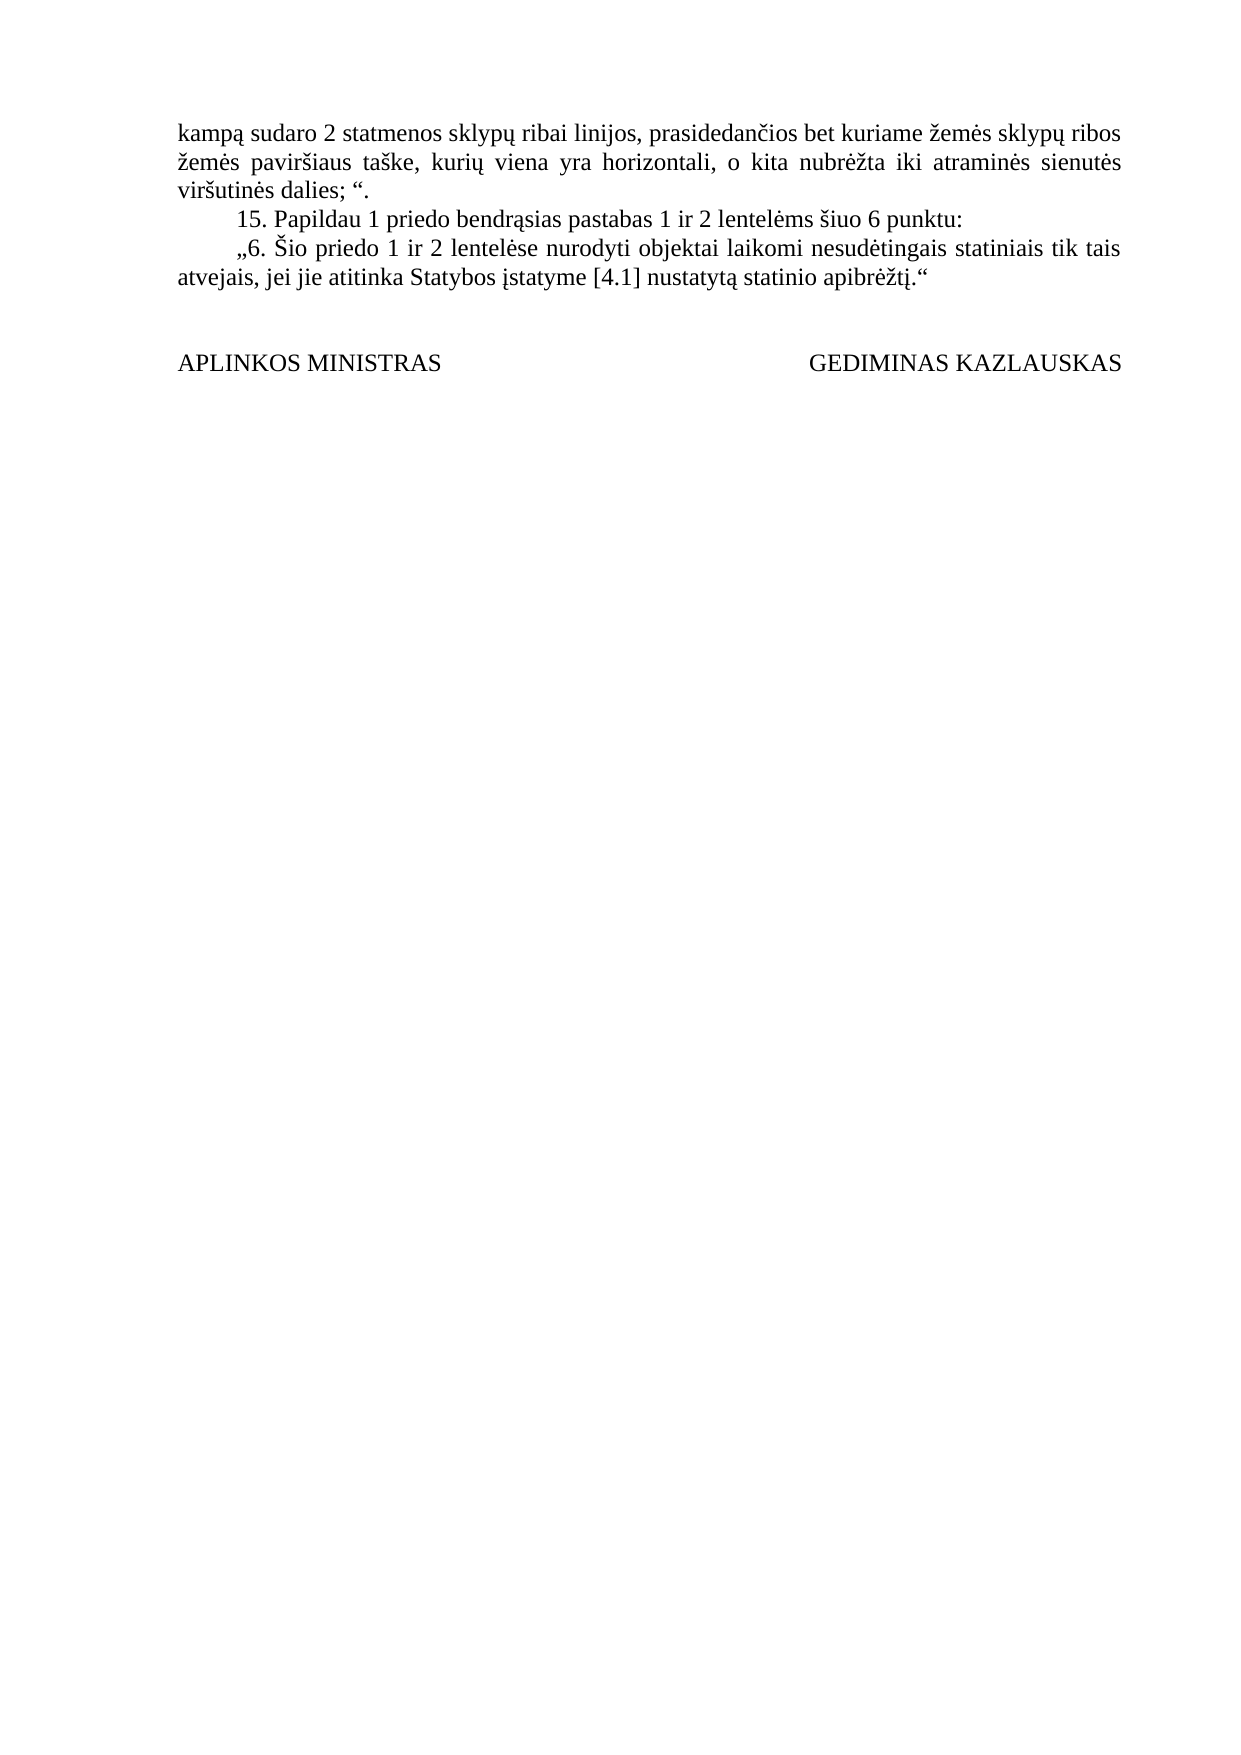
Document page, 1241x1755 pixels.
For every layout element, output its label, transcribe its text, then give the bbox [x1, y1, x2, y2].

text kampą sudaro 2 statmenos sklypų ribai linijos, prasidedančios bet kuriame žemės sklypų ribos žemės paviršiaus taške, kurių viena yra horizontali, o kita nubrėžta iki atraminės sienutės viršutinės dalies; “. [177, 118, 1122, 204]
text 15. Papildau 1 priedo bendrąsias pastabas 1 ir 2 lentelėms šiuo 6 punktu: [177, 204, 1122, 233]
text Aplinkos ministras Gediminas Kazlauskas [177, 348, 1122, 377]
text „6. Šio priedo 1 ir 2 lentelėse nurodyti objektai laikomi nesudėtingais statiniais tik tais atvejais, jei jie atitinka Statybos įstatyme [4.1] nustatytą statinio apibrėžtį.“ [177, 233, 1122, 291]
